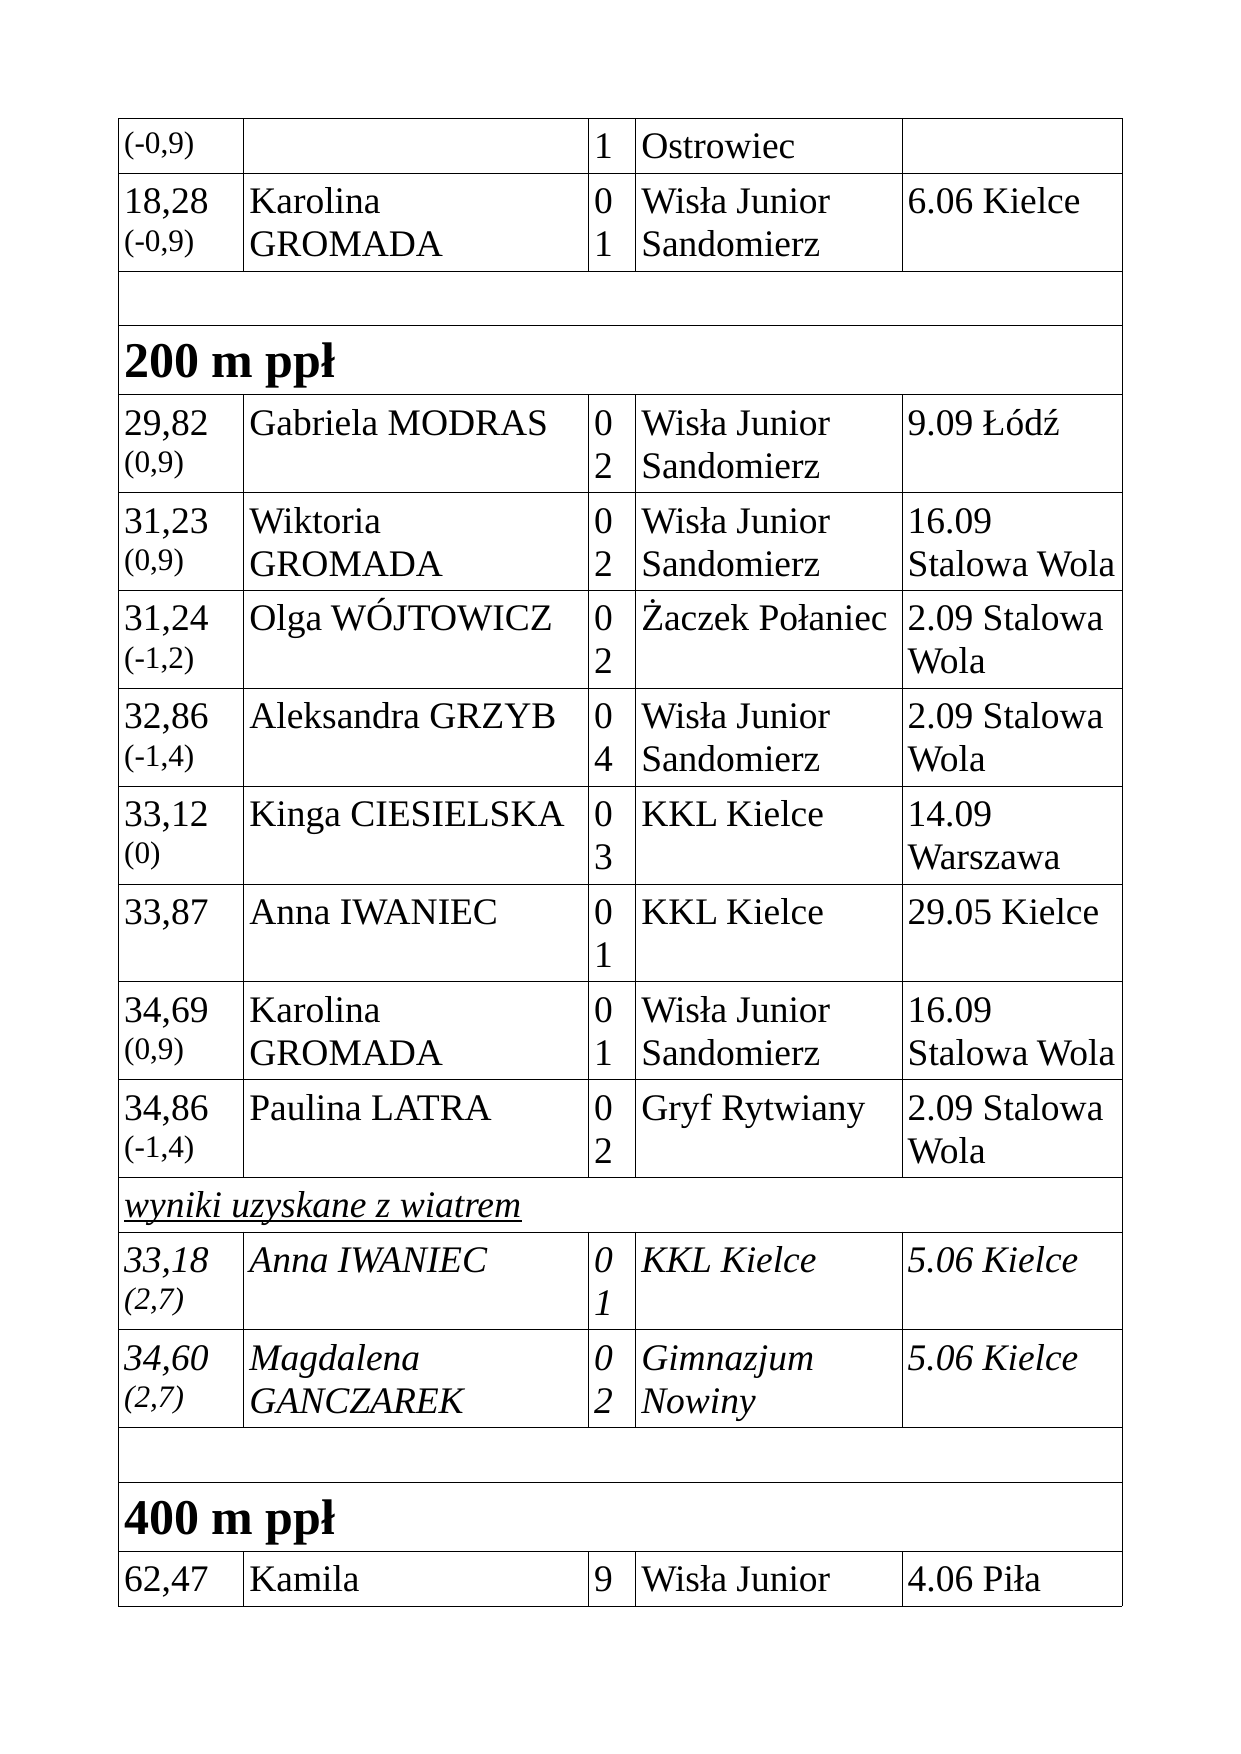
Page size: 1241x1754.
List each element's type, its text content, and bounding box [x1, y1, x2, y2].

table_cell 33,12 (0) [119, 787, 243, 883]
table_cell KKL Kielce [636, 1233, 902, 1329]
table_cell 34,69 (0,9) [119, 982, 243, 1079]
table_cell Wisła Junior Sandomierz [636, 493, 902, 590]
table_cell [903, 119, 1122, 173]
table_cell 04 [589, 689, 635, 786]
table_cell 4.06 Piła [903, 1552, 1122, 1606]
table_cell 02 [589, 1330, 635, 1427]
table_cell 33,87 [119, 885, 243, 981]
table_cell 02 [589, 1080, 635, 1177]
table_cell Anna IWANIEC [244, 885, 588, 981]
table_cell Paulina LATRA [244, 1080, 588, 1177]
table_cell Kamila [244, 1552, 588, 1606]
table_cell Karolina GROMADA [244, 982, 588, 1079]
table_cell 01 [589, 885, 635, 981]
table_cell 02 [589, 493, 635, 590]
table_cell Wisła Junior Sandomierz [636, 395, 902, 492]
table_cell 02 [589, 395, 635, 492]
table_cell KKL Kielce [636, 787, 902, 883]
table_cell 2.09 Stalowa Wola [903, 689, 1122, 786]
table_cell 32,86 (-1,4) [119, 689, 243, 786]
table_cell 6.06 Kielce [903, 174, 1122, 271]
table_cell 5.06 Kielce [903, 1233, 1122, 1329]
table_cell 01 [589, 174, 635, 271]
table_cell [119, 1428, 1122, 1482]
table_cell 29.05 Kielce [903, 885, 1122, 981]
table_cell Gryf Rytwiany [636, 1080, 902, 1177]
table_cell Wisła Junior Sandomierz [636, 174, 902, 271]
table_cell Aleksandra GRZYB [244, 689, 588, 786]
table_cell 9.09 Łódź [903, 395, 1122, 492]
table_cell 2.09 Stalowa Wola [903, 1080, 1122, 1177]
table_cell Wisła Junior [636, 1552, 902, 1606]
table_cell 18,28 (-0,9) [119, 174, 243, 271]
table_cell Żaczek Połaniec [636, 591, 902, 688]
table_cell 29,82 (0,9) [119, 395, 243, 492]
table_cell Ostrowiec [636, 119, 902, 173]
table_cell Kinga CIESIELSKA [244, 787, 588, 883]
table_cell wyniki uzyskane z wiatrem [119, 1178, 1122, 1232]
table_cell Olga WÓJTOWICZ [244, 591, 588, 688]
table_cell 2.09 Stalowa Wola [903, 591, 1122, 688]
table_cell Karolina GROMADA [244, 174, 588, 271]
table_cell 33,18 (2,7) [119, 1233, 243, 1329]
table_cell 16.09 Stalowa Wola [903, 493, 1122, 590]
table_cell 9 [589, 1552, 635, 1606]
table_cell 200 m ppł [119, 326, 1122, 394]
table_cell 34,86 (-1,4) [119, 1080, 243, 1177]
table_cell 16.09 Stalowa Wola [903, 982, 1122, 1079]
table_cell Magdalena GANCZAREK [244, 1330, 588, 1427]
table_cell 62,47 [119, 1552, 243, 1606]
table_cell 14.09 Warszawa [903, 787, 1122, 883]
table_cell Wisła Junior Sandomierz [636, 982, 902, 1079]
table_cell Gimnazjum Nowiny [636, 1330, 902, 1427]
table_cell 31,23 (0,9) [119, 493, 243, 590]
table_cell [244, 119, 588, 173]
table_cell 31,24 (-1,2) [119, 591, 243, 688]
table_cell Gabriela MODRAS [244, 395, 588, 492]
table_cell [119, 272, 1122, 325]
table_cell Wiktoria GROMADA [244, 493, 588, 590]
table_cell 01 [589, 1233, 635, 1329]
table_cell 5.06 Kielce [903, 1330, 1122, 1427]
table_cell 02 [589, 591, 635, 688]
table_cell 1 [589, 119, 635, 173]
table_cell (-0,9) [119, 119, 243, 173]
table_cell 01 [589, 982, 635, 1079]
table_cell KKL Kielce [636, 885, 902, 981]
table_cell 03 [589, 787, 635, 883]
table_cell Wisła Junior Sandomierz [636, 689, 902, 786]
table_cell Anna IWANIEC [244, 1233, 588, 1329]
table_cell 400 m ppł [119, 1483, 1122, 1551]
table_cell 34,60 (2,7) [119, 1330, 243, 1427]
